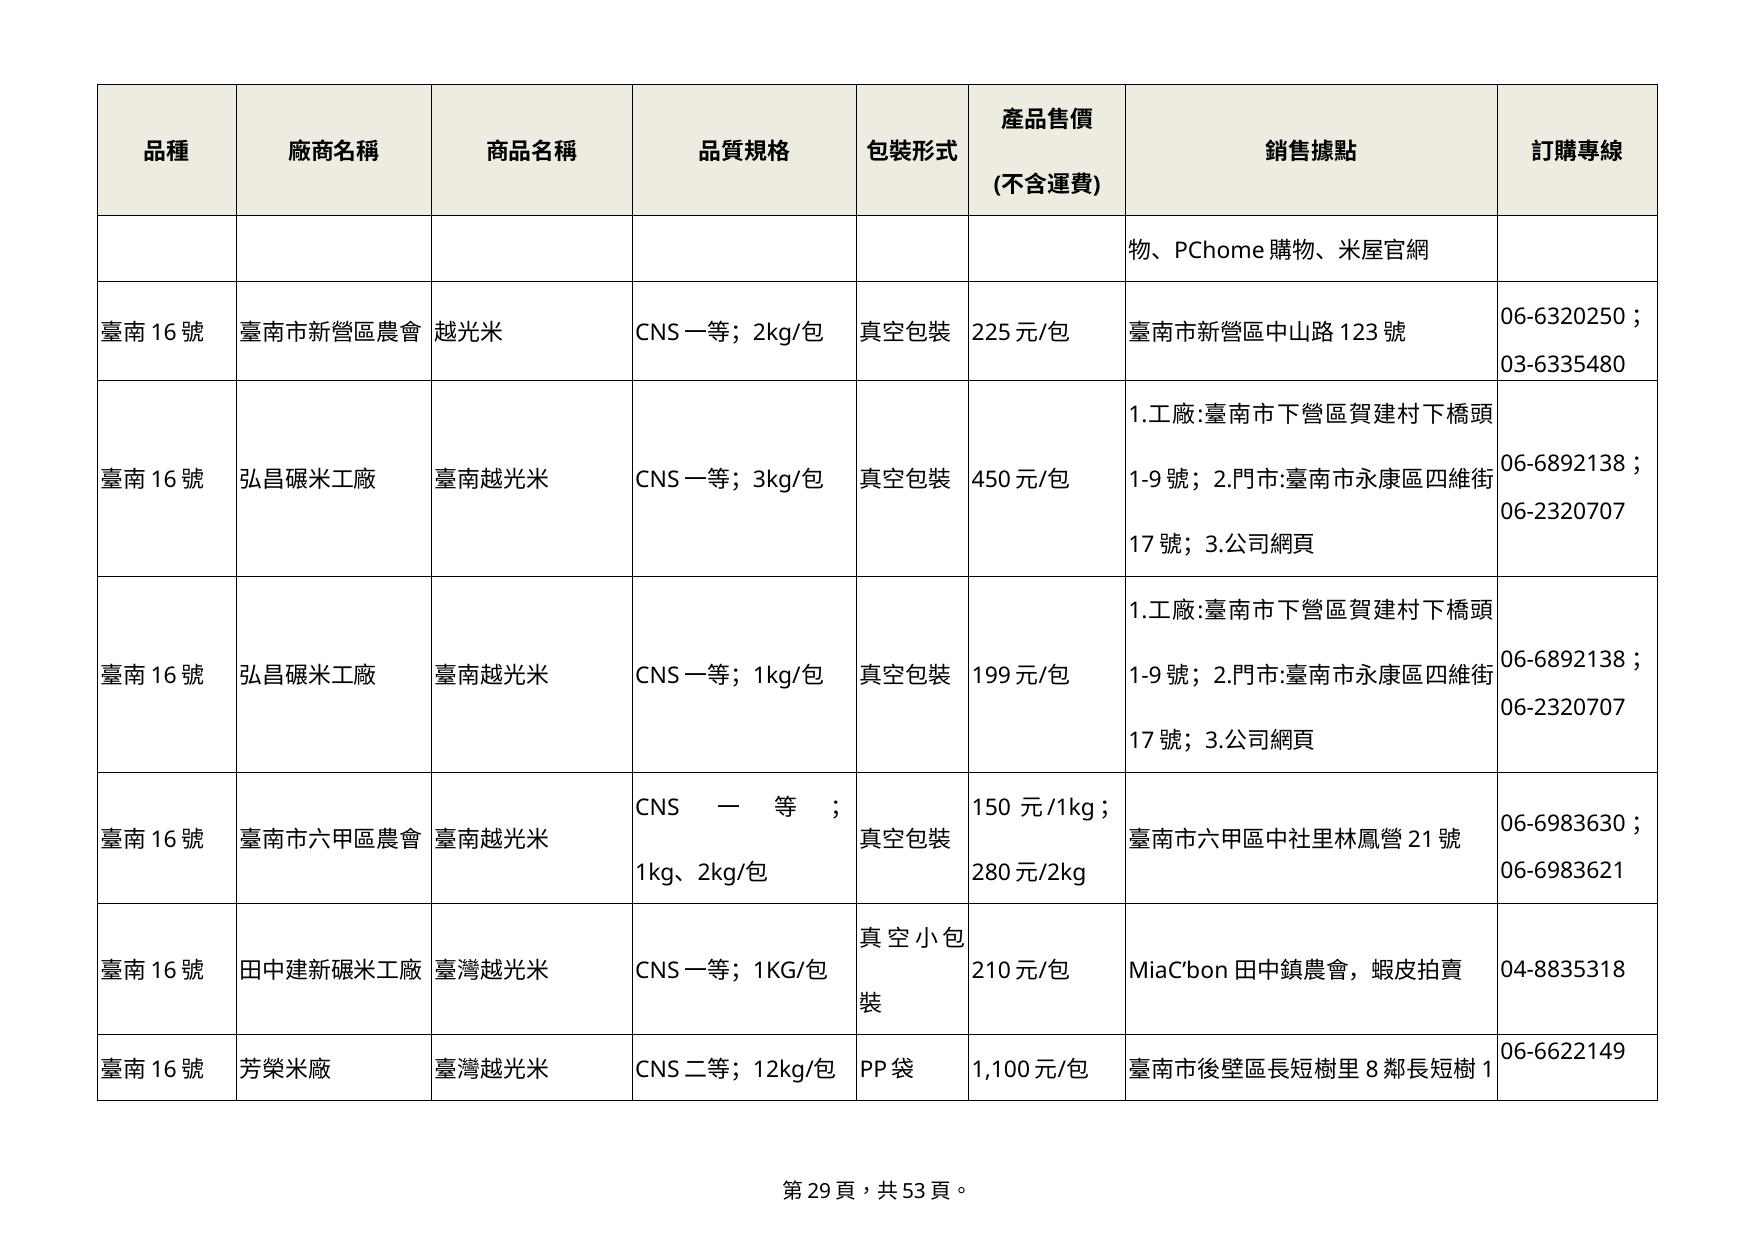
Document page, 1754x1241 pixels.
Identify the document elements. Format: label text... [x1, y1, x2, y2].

table_cell 06-6983630；06-6983621 [1498, 773, 1657, 903]
table_cell 225元/包 [969, 282, 1125, 379]
table_cell CNS一等；1kg、2kg/包 [633, 773, 856, 903]
table_cell 210元/包 [969, 904, 1125, 1034]
table_cell 真空包裝 [857, 773, 968, 903]
table_cell 臺南越光米 [432, 773, 632, 903]
table_cell 臺灣越光米 [432, 904, 632, 1034]
table_cell 物、PChome購物、米屋官網 [1126, 216, 1497, 281]
table_cell [98, 216, 236, 281]
table_cell 臺南16號 [98, 773, 236, 903]
table_header 商品名稱 [432, 85, 632, 215]
table_cell 06-6892138；06-2320707 [1498, 577, 1657, 772]
table_cell 臺南市六甲區農會 [237, 773, 431, 903]
table_cell [1498, 216, 1657, 281]
table_cell 真空包裝 [857, 381, 968, 576]
table_cell 06-6622149 [1498, 1035, 1657, 1100]
table_cell CNS二等；12kg/包 [633, 1035, 856, 1100]
table_cell 199元/包 [969, 577, 1125, 772]
table_cell CNS一等；1KG/包 [633, 904, 856, 1034]
table_cell PP袋 [857, 1035, 968, 1100]
table_cell [432, 216, 632, 281]
table_cell MiaC’bon 田中鎮農會，蝦皮拍賣 [1126, 904, 1497, 1034]
table_cell [969, 216, 1125, 281]
table_cell 臺灣越光米 [432, 1035, 632, 1100]
table_cell 臺南市後壁區長短樹里8鄰長短樹1 [1126, 1035, 1497, 1100]
table_cell 1.工廠:臺南市下營區賀建村下橋頭1-9號；2.門市:臺南市永康區四維街17號；3.公司網頁 [1126, 381, 1497, 576]
table_header 訂購專線 [1498, 85, 1657, 215]
table_header 銷售據點 [1126, 85, 1497, 215]
table_cell 弘昌碾米工廠 [237, 381, 431, 576]
table_cell 1.工廠:臺南市下營區賀建村下橋頭1-9號；2.門市:臺南市永康區四維街17號；3.公司網頁 [1126, 577, 1497, 772]
table_cell 150元/1kg；280元/2kg [969, 773, 1125, 903]
table_cell 1,100元/包 [969, 1035, 1125, 1100]
table_cell 臺南16號 [98, 282, 236, 379]
table_cell 真空包裝 [857, 577, 968, 772]
table_cell 芳榮米廠 [237, 1035, 431, 1100]
table_header 品質規格 [633, 85, 856, 215]
table_cell 越光米 [432, 282, 632, 379]
table_cell 臺南越光米 [432, 381, 632, 576]
table_header 包裝形式 [857, 85, 968, 215]
table_cell 臺南市新營區中山路123號 [1126, 282, 1497, 379]
table_cell CNS一等；2kg/包 [633, 282, 856, 379]
table_header 產品售價 (不含運費) [969, 85, 1125, 215]
table_cell 06-6892138；06-2320707 [1498, 381, 1657, 576]
table_cell CNS一等；3kg/包 [633, 381, 856, 576]
table_header 品種 [98, 85, 236, 215]
table_cell 臺南越光米 [432, 577, 632, 772]
table_cell 臺南16號 [98, 1035, 236, 1100]
table_cell 臺南市六甲區中社里林鳳營21號 [1126, 773, 1497, 903]
table_cell 田中建新碾米工廠 [237, 904, 431, 1034]
table_cell 臺南16號 [98, 904, 236, 1034]
table_cell [633, 216, 856, 281]
table_cell CNS一等；1kg/包 [633, 577, 856, 772]
table_cell 真空小包裝 [857, 904, 968, 1034]
table_cell 06-6320250；03-6335480 [1498, 282, 1657, 379]
table_cell 450元/包 [969, 381, 1125, 576]
table_cell 04-8835318 [1498, 904, 1657, 1034]
table_cell [857, 216, 968, 281]
table_cell 臺南市新營區農會 [237, 282, 431, 379]
table_cell 臺南16號 [98, 381, 236, 576]
table_cell [237, 216, 431, 281]
table_cell 臺南16號 [98, 577, 236, 772]
table_header 廠商名稱 [237, 85, 431, 215]
table_cell 弘昌碾米工廠 [237, 577, 431, 772]
table_cell 真空包裝 [857, 282, 968, 379]
